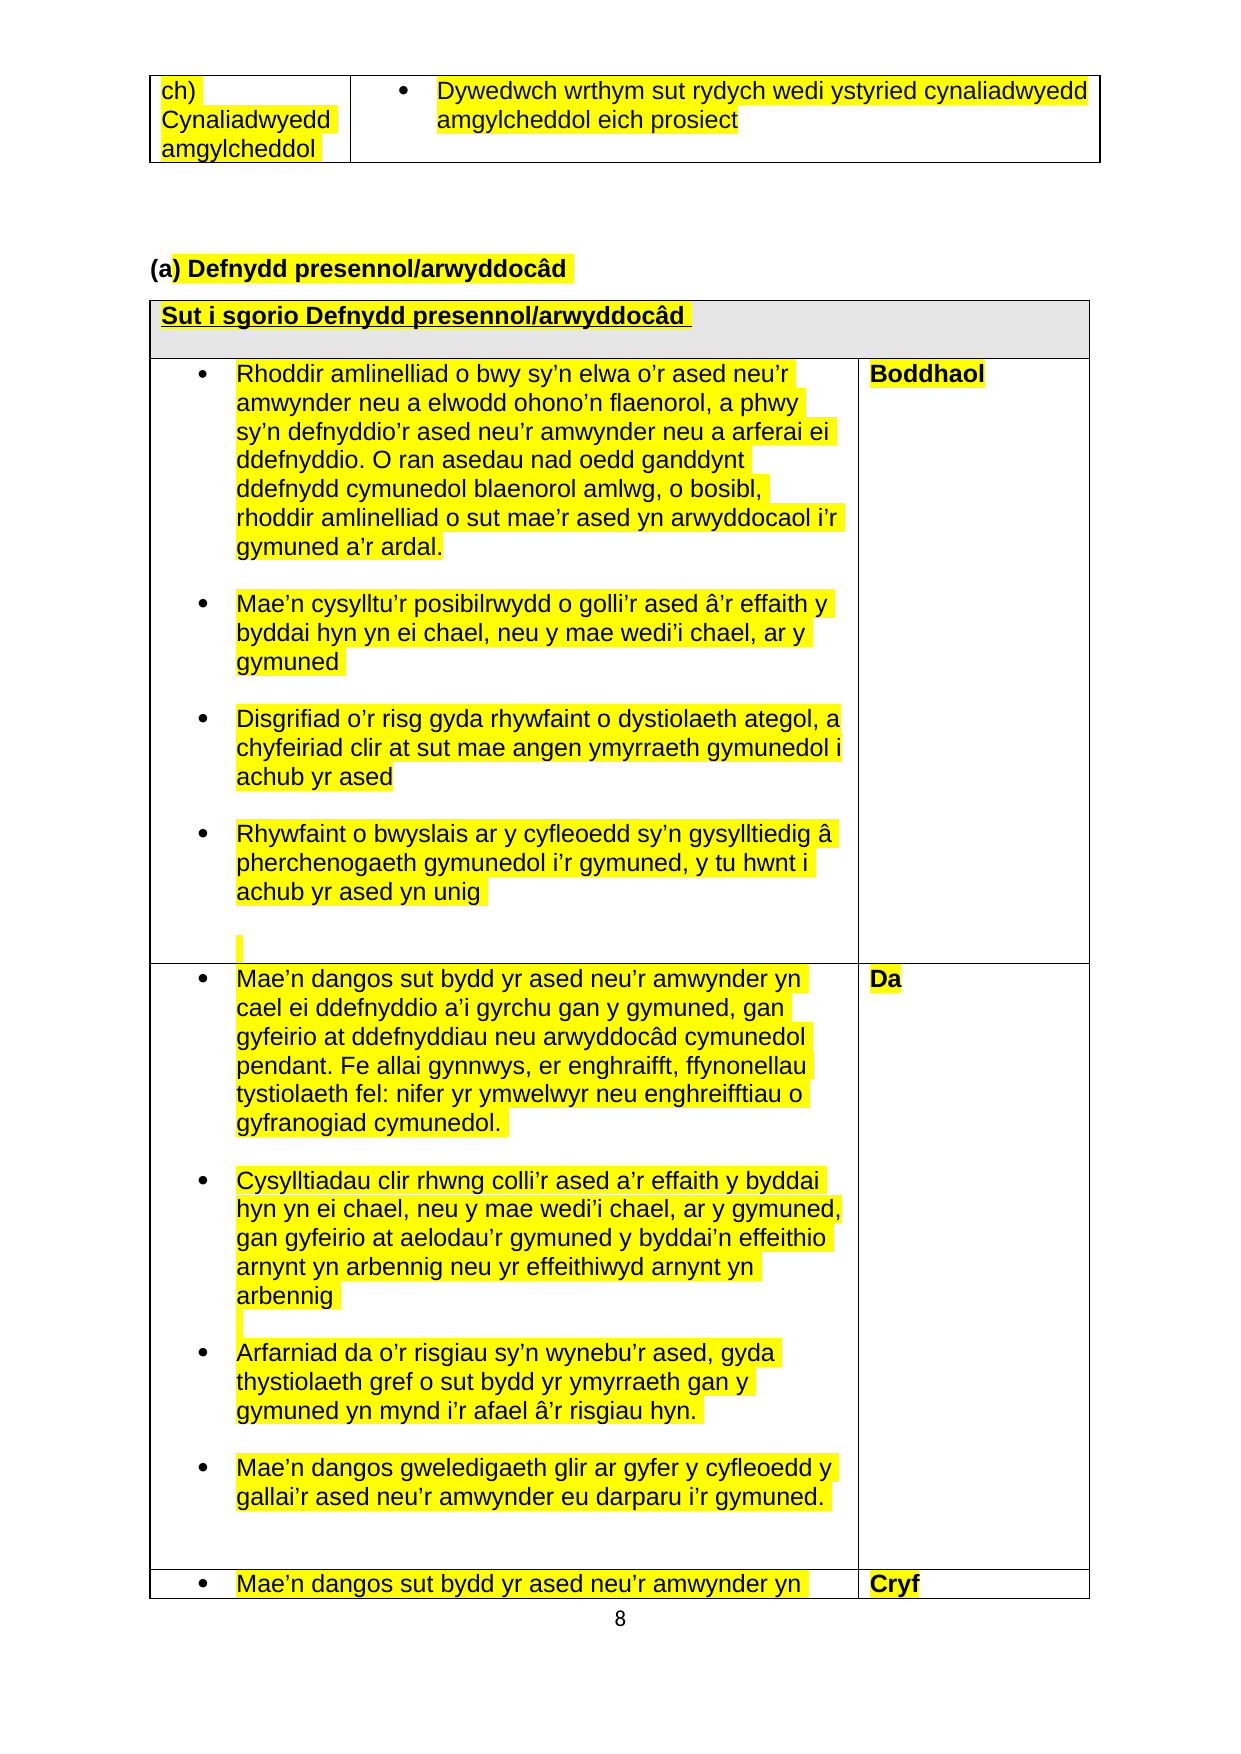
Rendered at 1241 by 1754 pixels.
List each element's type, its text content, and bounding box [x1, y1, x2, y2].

table_cell Mae’n dangos sut bydd yr ased neu’r amwynder yn [151, 1570, 858, 1598]
text (a) Defnydd presennol/arwyddocâd [150, 254, 1090, 283]
table_cell ch) Cynaliadwyedd amgylcheddol [151, 76, 350, 162]
table_header Sut i sgorio Defnydd presennol/arwyddocâd [151, 301, 1089, 358]
table_cell Rhoddir amlinelliad o bwy sy’n elwa o’r ased neu’r amwynder neu a elwodd ohono’n flaenorol, a phwy sy’n defnyddio’r ased neu’r amwynder neu a arferai ei ddefnyddio. O ran asedau nad oedd ganddynt ddefnydd cymunedol blaenorol amlwg, o bosibl, rhoddir amlinelliad o sut mae’r ased yn arwyddocaol i’r gymuned a’r ardal. Mae’n cysylltu’r posibilrwydd o golli’r ased â’r effaith y byddai hyn yn ei chael, neu y mae wedi’i chael, ar y gymuned Disgrifiad o’r risg gyda rhywfaint o dystiolaeth ategol, a chyfeiriad clir at sut mae angen ymyrraeth gymunedol i achub yr ased Rhywfaint o bwyslais ar y cyfleoedd sy’n gysylltiedig â pherchenogaeth gymunedol i’r gymuned, y tu hwnt i achub yr ased yn unig [151, 359, 858, 963]
table_cell Boddhaol [859, 359, 1089, 963]
table_cell Dywedwch wrthym sut rydych wedi ystyried cynaliadwyedd amgylcheddol eich prosiect [351, 76, 1099, 162]
table_cell Cryf [859, 1570, 1089, 1598]
table_cell Da [859, 964, 1089, 1568]
table_cell Mae’n dangos sut bydd yr ased neu’r amwynder yn cael ei ddefnyddio a’i gyrchu gan y gymuned, gan gyfeirio at ddefnyddiau neu arwyddocâd cymunedol pendant. Fe allai gynnwys, er enghraifft, ffynonellau tystiolaeth fel: nifer yr ymwelwyr neu enghreifftiau o gyfranogiad cymunedol. Cysylltiadau clir rhwng colli’r ased a’r effaith y byddai hyn yn ei chael, neu y mae wedi’i chael, ar y gymuned, gan gyfeirio at aelodau’r gymuned y byddai’n effeithio arnynt yn arbennig neu yr effeithiwyd arnynt yn arbennig Arfarniad da o’r risgiau sy’n wynebu’r ased, gyda thystiolaeth gref o sut bydd yr ymyrraeth gan y gymuned yn mynd i’r afael â’r risgiau hyn. Mae’n dangos gweledigaeth glir ar gyfer y cyfleoedd y gallai’r ased neu’r amwynder eu darparu i’r gymuned. [151, 964, 858, 1568]
